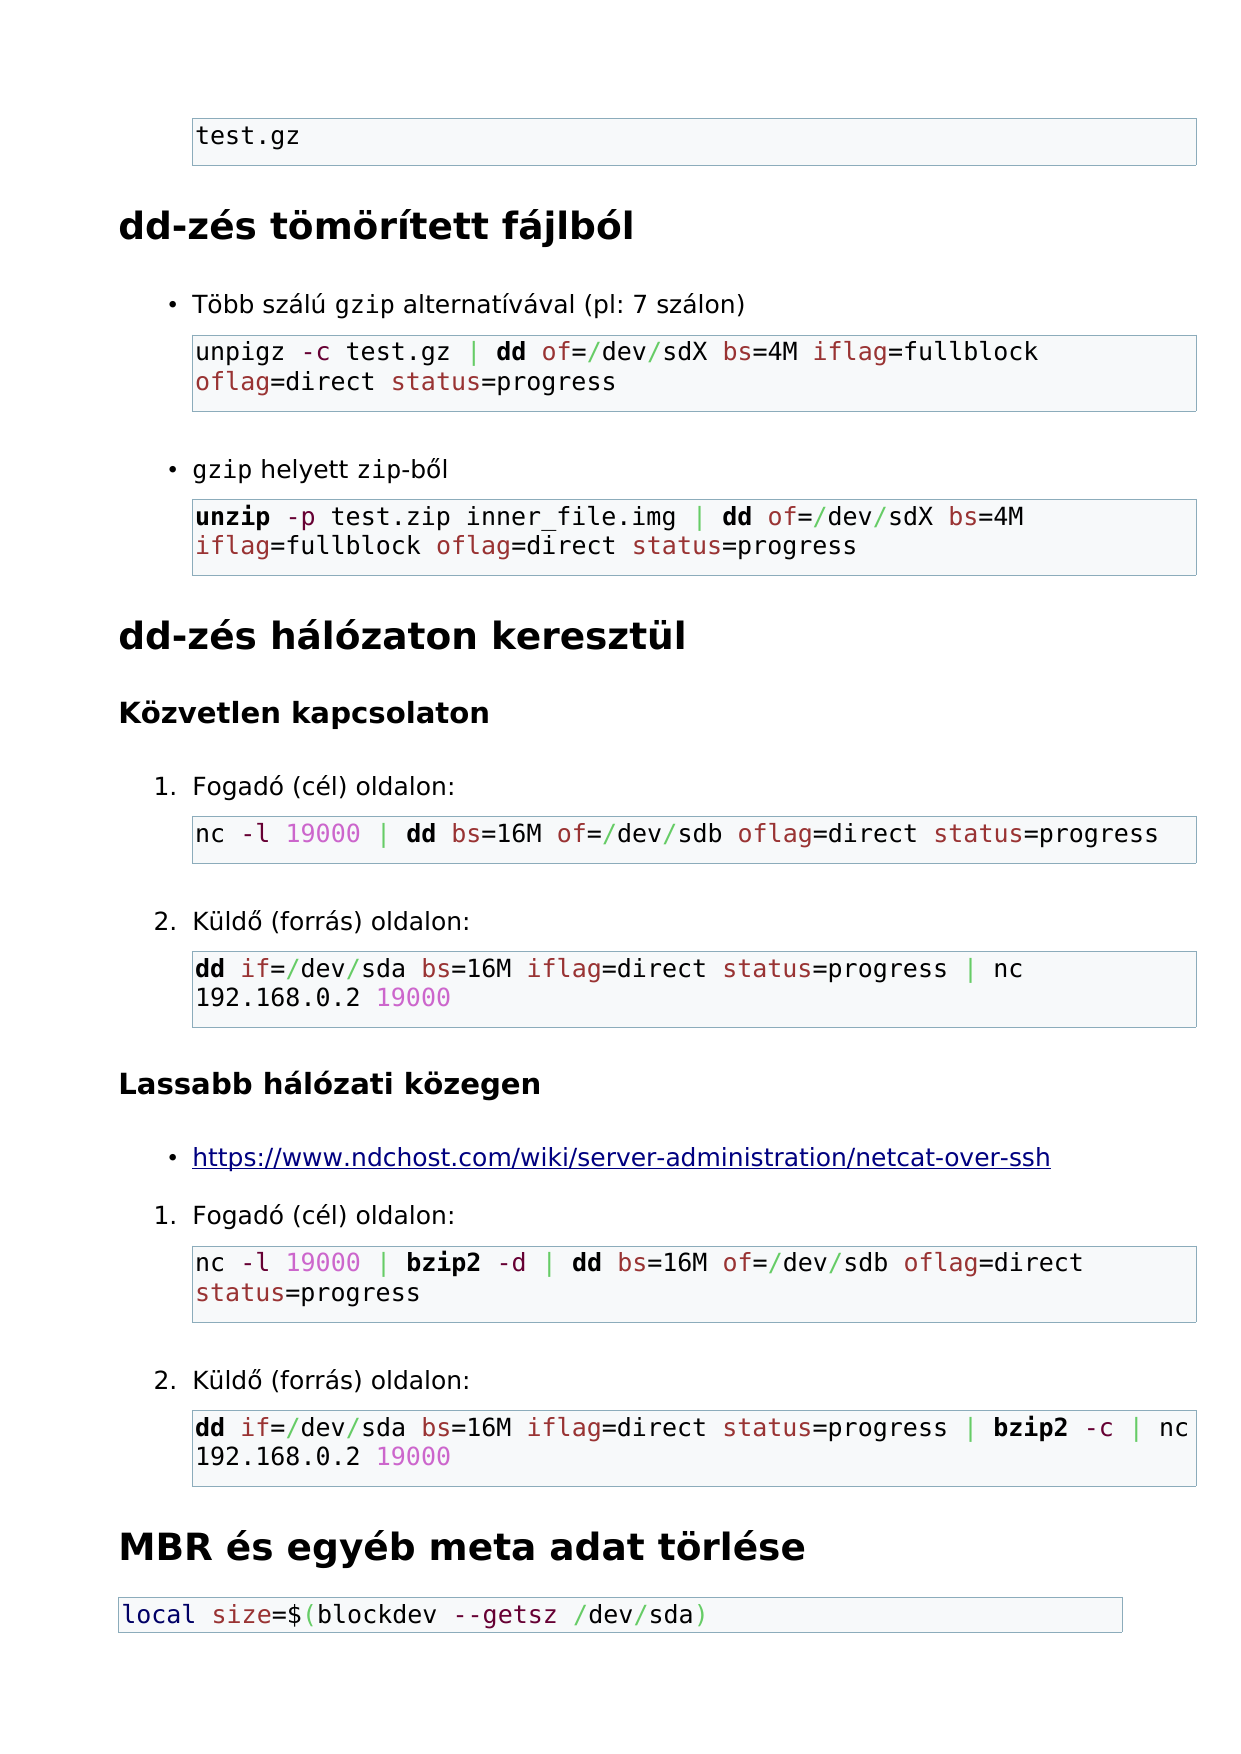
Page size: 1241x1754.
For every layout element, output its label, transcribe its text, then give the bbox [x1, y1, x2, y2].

table_header dd if=/dev/sda bs=16M iflag=direct status=progress | nc 192.168.0.2 19000 [193, 952, 1196, 1027]
list Küldő (forrás) oldalon: [177, 907, 1122, 936]
subtitle dd-zés tömörített fájlból [118, 205, 1122, 248]
subtitle Lassabb hálózati közegen [118, 1067, 1122, 1101]
table_header nc -l 19000 | dd bs=16M of=/dev/sdb oflag=direct status=progress [193, 817, 1196, 863]
list Több szálú gzip alternatívával (pl: 7 szálon) [177, 291, 1122, 320]
subtitle dd-zés hálózaton keresztül [118, 615, 1122, 658]
table_header local size=$(blockdev --getsz /dev/sda) [119, 1598, 1122, 1632]
list Fogadó (cél) oldalon: [177, 1202, 1122, 1231]
subtitle Közvetlen kapcsolaton [118, 696, 1122, 730]
table_header nc -l 19000 | bzip2 -d | dd bs=16M of=/dev/sdb oflag=direct status=progress [193, 1247, 1196, 1322]
list https://www.ndchost.com/wiki/server-administration/netcat-over-ssh [177, 1143, 1122, 1172]
subtitle MBR és egyéb meta adat törlése [118, 1526, 1122, 1569]
list Küldő (forrás) oldalon: [177, 1366, 1122, 1395]
table_header unpigz -c test.gz | dd of=/dev/sdX bs=4M iflag=fullblock oflag=direct status=progress [193, 336, 1196, 411]
list gzip helyett zip-ből [177, 455, 1122, 484]
table_header unzip -p test.zip inner_file.img | dd of=/dev/sdX bs=4M iflag=fullblock oflag=direct status=progress [193, 500, 1196, 575]
list Fogadó (cél) oldalon: [177, 772, 1122, 801]
table_header test.gz [193, 119, 1196, 165]
table_header dd if=/dev/sda bs=16M iflag=direct status=progress | bzip2 -c | nc 192.168.0.2 19000 [193, 1411, 1196, 1486]
